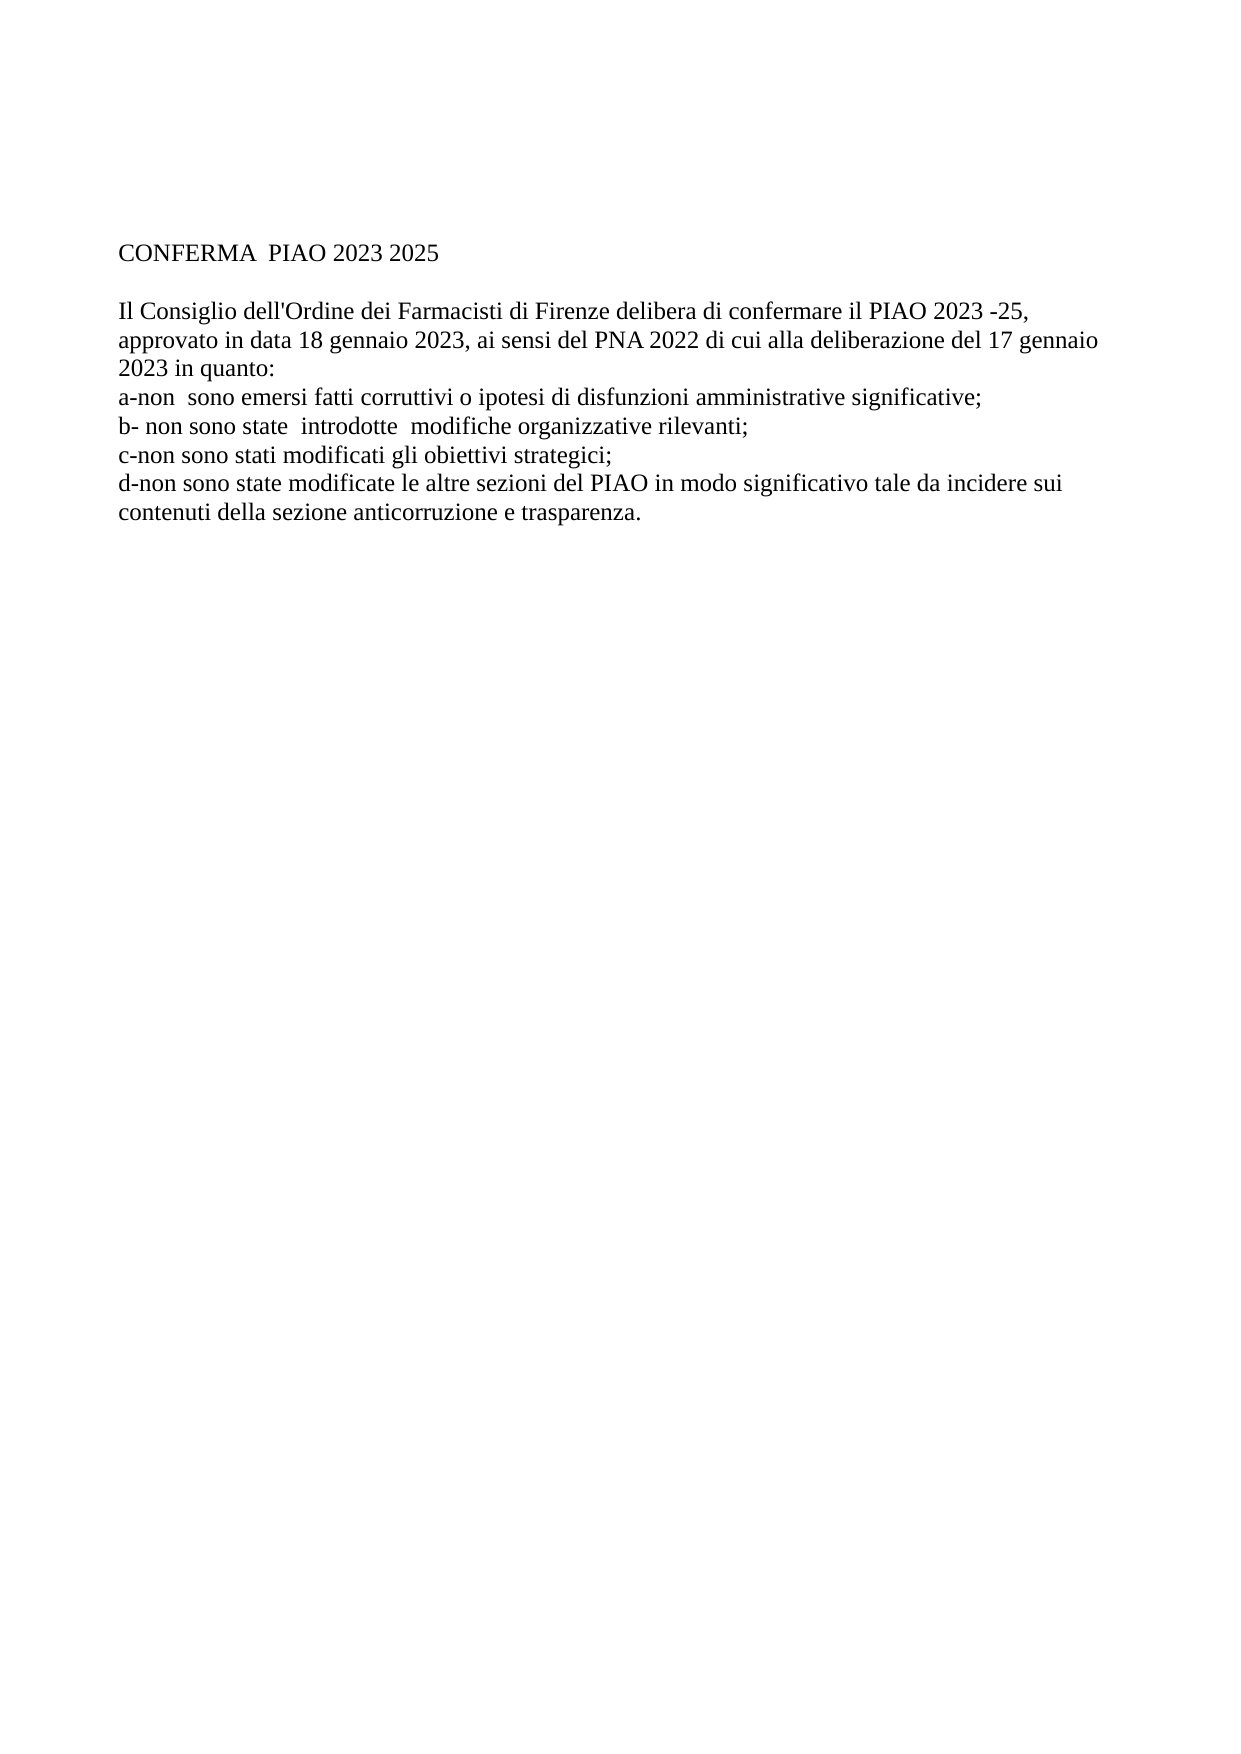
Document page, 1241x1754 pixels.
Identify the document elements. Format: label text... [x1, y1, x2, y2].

text a-non sono emersi fatti corruttivi o ipotesi di disfunzioni amministrative significative; [118, 382, 1122, 411]
text d-non sono state modificate le altre sezioni del PIAO in modo significativo tale da incidere sui contenuti della sezione anticorruzione e trasparenza. [118, 468, 1122, 526]
text Il Consiglio dell'Ordine dei Farmacisti di Firenze delibera di confermare il PIAO 2023 -25, approvato in data 18 gennaio 2023, ai sensi del PNA 2022 di cui alla deliberazione del 17 gennaio 2023 in quanto: [118, 296, 1122, 382]
text b- non sono state introdotte modifiche organizzative rilevanti; [118, 411, 1122, 440]
text c-non sono stati modificati gli obiettivi strategici; [118, 440, 1122, 468]
text CONFERMA PIAO 2023 2025 [118, 238, 1122, 267]
